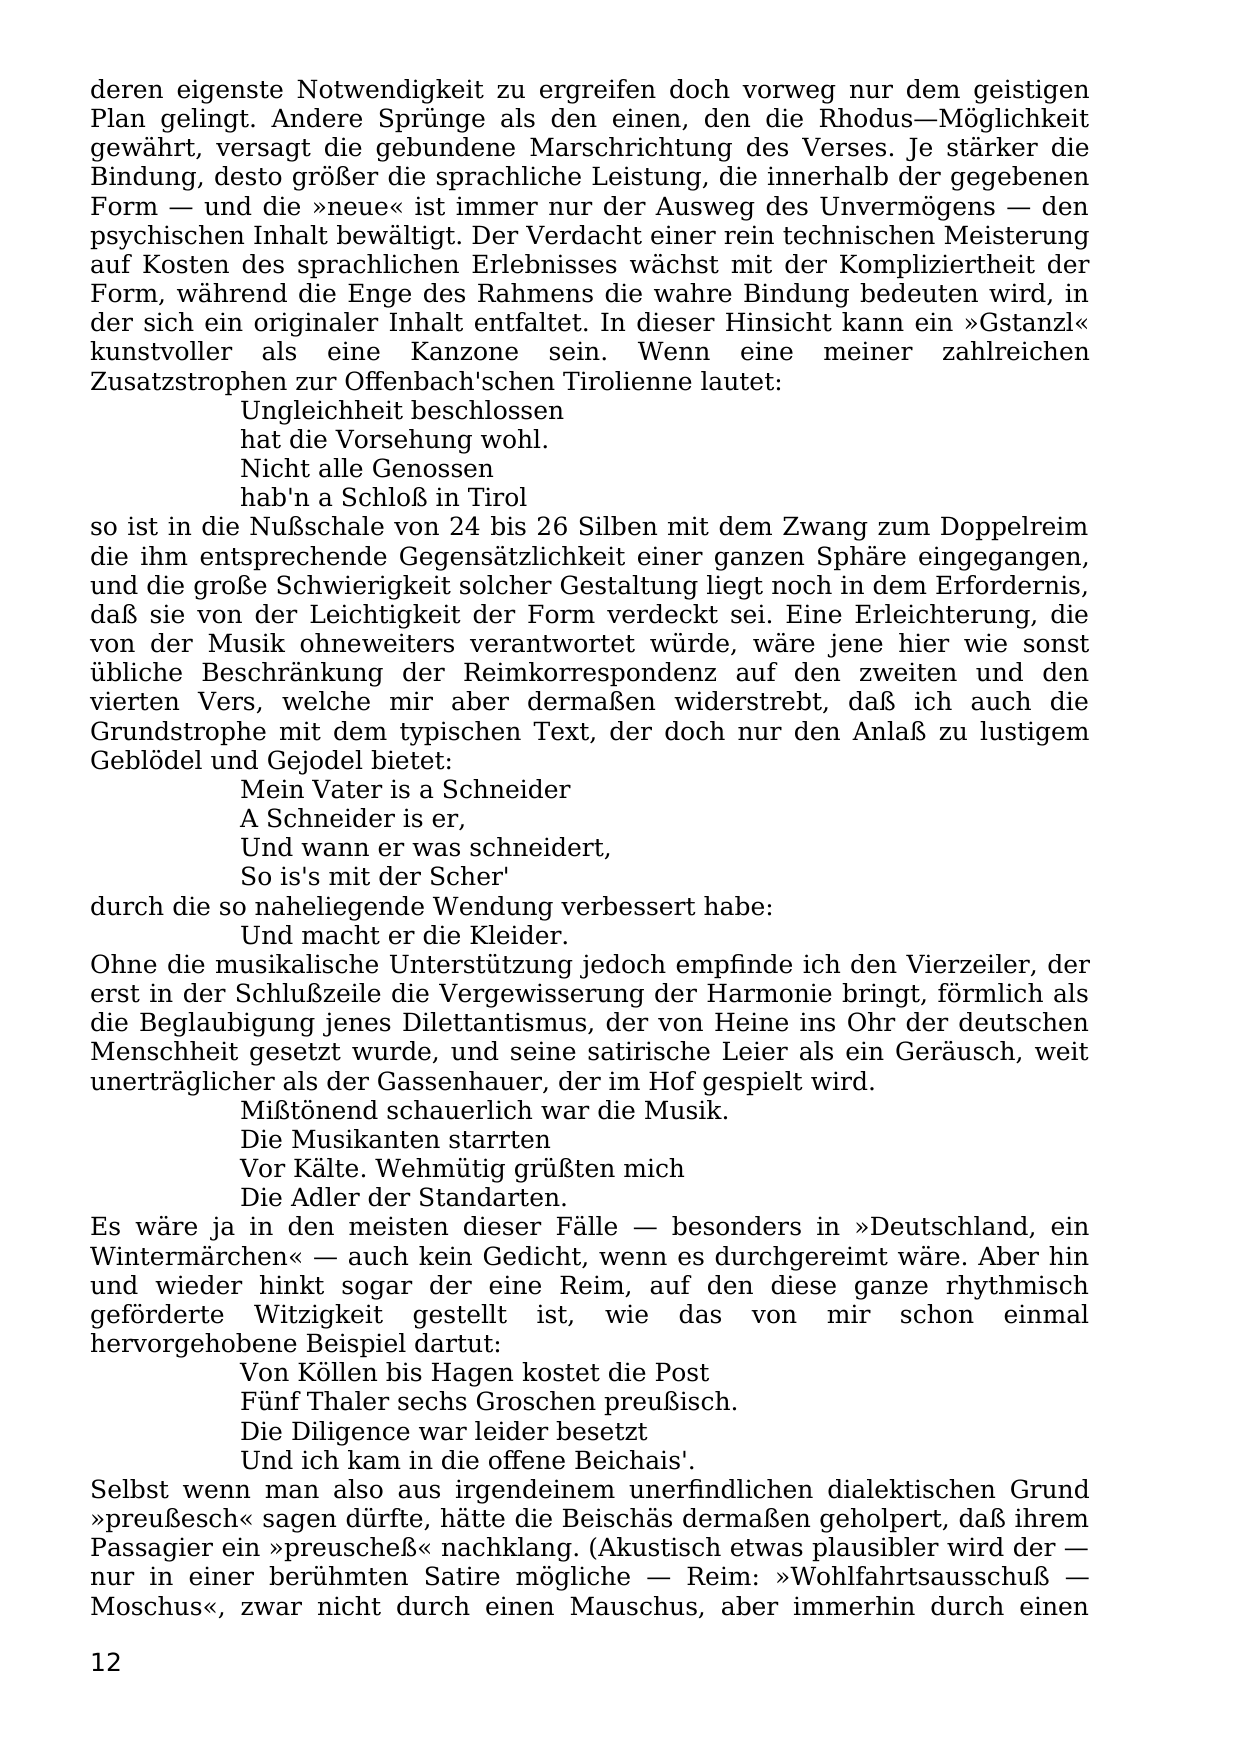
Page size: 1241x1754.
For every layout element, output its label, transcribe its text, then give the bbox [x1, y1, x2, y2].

text Mißtönend schauerlich war die Musik. [240, 1096, 1091, 1125]
text Fünf Thaler sechs Groschen preußisch. [240, 1387, 1091, 1417]
text deren eigenste Notwendigkeit zu ergreifen doch vorweg nur dem geistigen Plan gelingt. Andere Sprünge als den einen, den die Rhodus—Möglichkeit gewährt, versagt die gebundene Marschrichtung des Verses. Je stärker die Bindung, desto größer die sprachliche Leistung, die innerhalb der gegebenen Form — und die »neue« ist immer nur der Ausweg des Unvermögens — den psychischen Inhalt bewältigt. Der Verdacht einer rein technischen Meisterung auf Kosten des sprachlichen Erlebnisses wächst mit der Kompliziertheit der Form, während die Enge des Rahmens die wahre Bindung bedeuten wird, in der sich ein originaler Inhalt entfaltet. In dieser Hinsicht kann ein »Gstanzl« kunstvoller als eine Kanzone sein. Wenn eine meiner zahlreichen Zusatzstrophen zur Offenbach'schen Tirolienne lautet: [90, 75, 1091, 396]
text so ist in die Nußschale von 24 bis 26 Silben mit dem Zwang zum Doppelreim die ihm entsprechende Gegensätzlichkeit einer ganzen Sphäre eingegangen, und die große Schwierigkeit solcher Gestaltung liegt noch in dem Erfordernis, daß sie von der Leichtigkeit der Form verdeckt sei. Eine Erleichterung, die von der Musik ohneweiters verantwortet würde, wäre jene hier wie sonst übliche Beschränkung der Reimkorrespondenz auf den zweiten und den vierten Vers, welche mir aber dermaßen widerstrebt, daß ich auch die Grundstrophe mit dem typischen Text, der doch nur den Anlaß zu lustigem Geblödel und Gejodel bietet: [90, 512, 1091, 775]
text Und ich kam in die offene Beichais'. [240, 1446, 1091, 1475]
text Vor Kälte. Wehmütig grüßten mich [240, 1154, 1091, 1183]
text Nicht alle Genossen [240, 454, 1091, 483]
text durch die so naheliegende Wendung verbessert habe: [90, 892, 1091, 921]
text Die Adler der Standarten. [240, 1183, 1091, 1212]
text hat die Vorsehung wohl. [240, 425, 1091, 454]
text Und wann er was schneidert, [240, 833, 1091, 862]
text Ungleichheit beschlossen [240, 396, 1091, 425]
text Die Musikanten starrten [240, 1125, 1091, 1154]
text So is's mit der Scher' [240, 862, 1091, 892]
text Selbst wenn man also aus irgendeinem unerfindlichen dialektischen Grund »preußesch« sagen dürfte, hätte die Beischäs dermaßen geholpert, daß ihrem Passagier ein »preuscheß« nachklang. (Akustisch etwas plausibler wird der — nur in einer berühmten Satire mögliche — Reim: »Wohlfahrtsausschuß — Moschus«, zwar nicht durch einen Mauschus, aber immerhin durch einen [90, 1475, 1091, 1621]
text Ohne die musikalische Unterstützung jedoch empfinde ich den Vierzeiler, der erst in der Schlußzeile die Vergewisserung der Harmonie bringt, förmlich als die Beglaubigung jenes Dilettantismus, der von Heine ins Ohr der deutschen Menschheit gesetzt wurde, und seine satirische Leier als ein Geräusch, weit unerträglicher als der Gassenhauer, der im Hof gespielt wird. [90, 950, 1091, 1096]
text hab'n a Schloß in Tirol [240, 483, 1091, 512]
text Die Diligence war leider besetzt [240, 1417, 1091, 1446]
text A Schneider is er, [240, 804, 1091, 833]
text Mein Vater is a Schneider [240, 775, 1091, 804]
text Von Köllen bis Hagen kostet die Post [240, 1358, 1091, 1387]
text Und macht er die Kleider. [240, 921, 1091, 950]
text Es wäre ja in den meisten dieser Fälle — besonders in »Deutschland, ein Wintermärchen« — auch kein Gedicht, wenn es durchgereimt wäre. Aber hin und wieder hinkt sogar der eine Reim, auf den diese ganze rhythmisch geförderte Witzigkeit gestellt ist, wie das von mir schon einmal hervorgehobene Beispiel dartut: [90, 1212, 1091, 1358]
